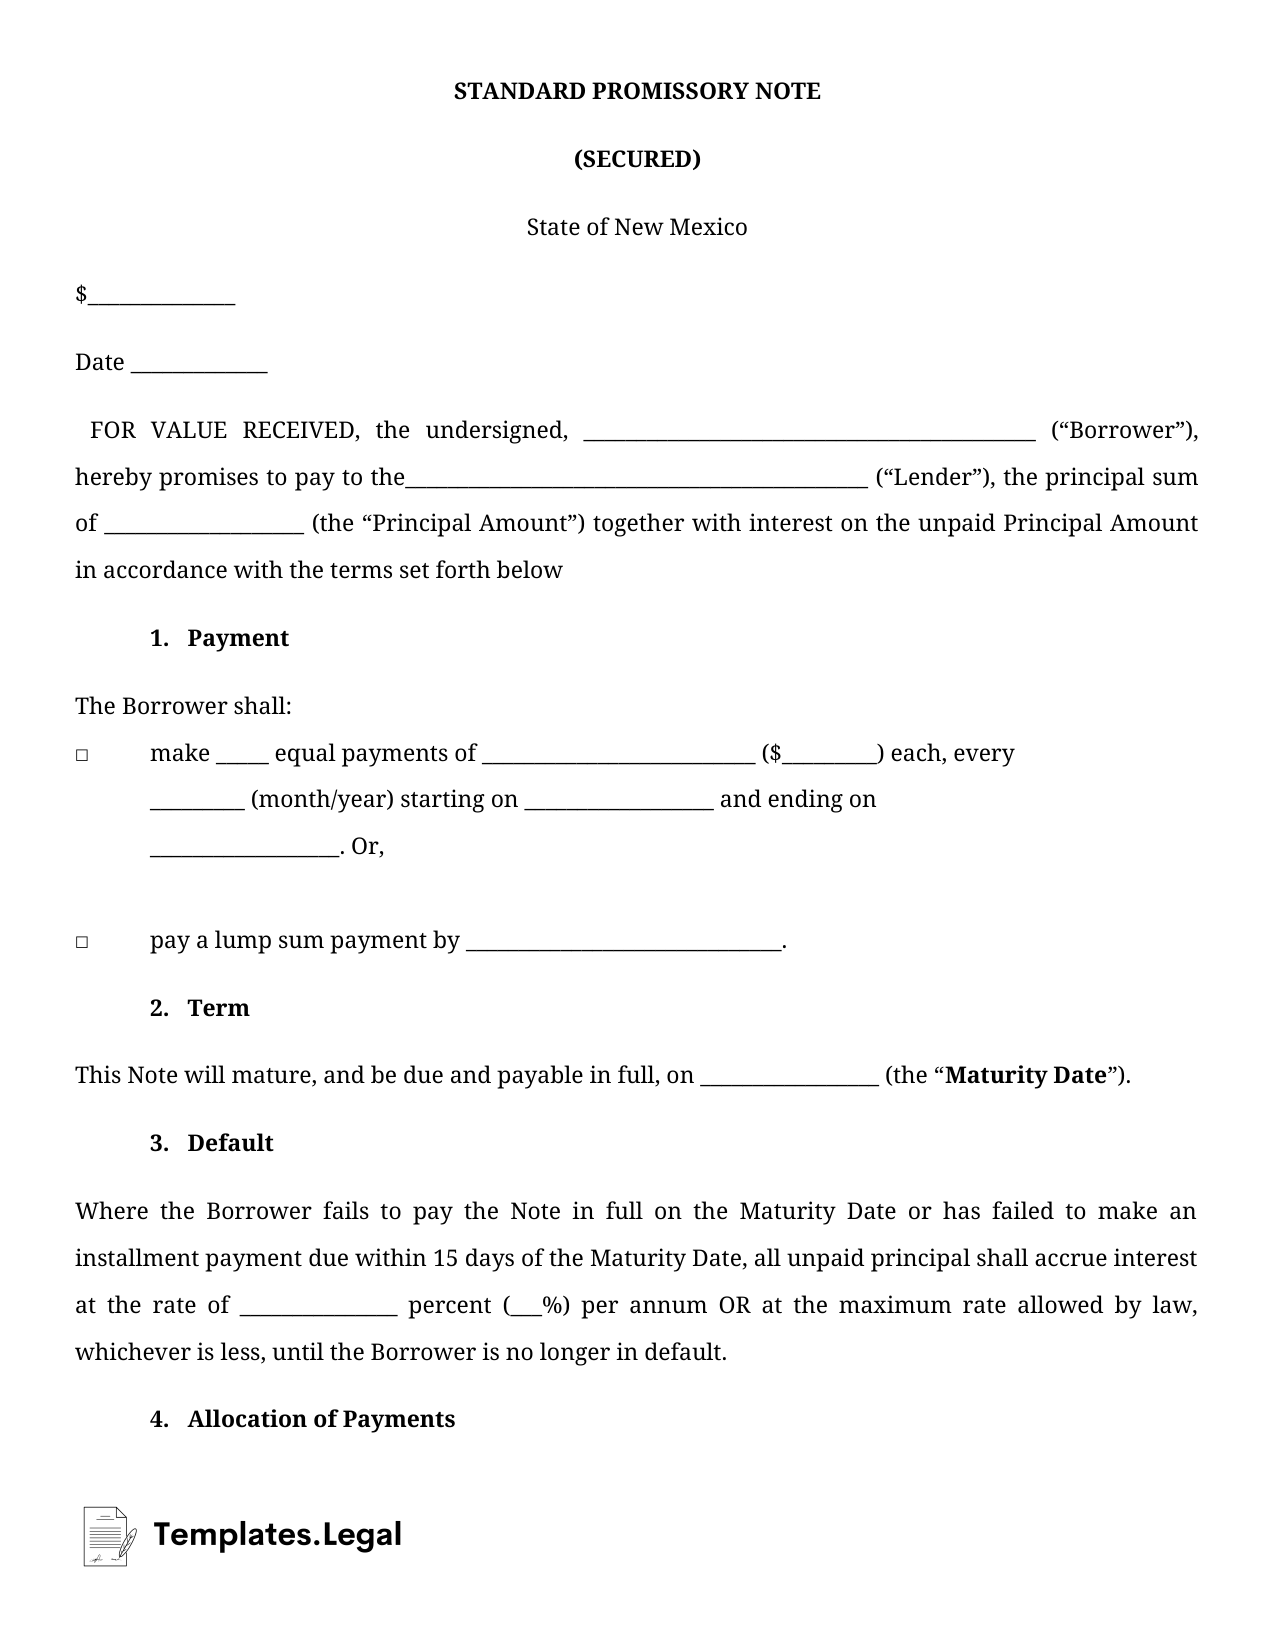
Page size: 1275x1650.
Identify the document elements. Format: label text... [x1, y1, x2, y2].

text Date _____________ [75, 346, 1200, 377]
text (SECURED) [75, 143, 1200, 174]
text _________ (month/year) starting on __________________ and ending on [75, 783, 1200, 814]
text $______________ [75, 278, 1200, 309]
text STANDARD PROMISSORY NOTE [75, 75, 1200, 106]
text State of New Mexico [75, 210, 1200, 242]
text __________________. Or, [75, 830, 1200, 861]
text Where the Borrower fails to pay the Note in full on the Maturity Date or has failed to make an installment payment due within 15 days of the Maturity Date, all unpaid principal shall accrue interest at the rate of _______________ percent (___%) per annum OR at the maximum rate allowed by law, whichever is less, until the Borrower is no longer in default. [75, 1195, 1200, 1367]
text The Borrower shall: [75, 689, 1200, 721]
list Payment [150, 622, 1200, 653]
text This Note will mature, and be due and payable in full, on _________________ (the “Maturity Date”). [75, 1059, 1200, 1091]
text FOR VALUE RECEIVED, the undersigned, ___________________________________________ (“Borrower”), hereby promises to pay to the____________________________________________ (“Lender”), the principal sum of ___________________ (the “Principal Amount”) together with interest on the unpaid Principal Amount in accordance with the terms set forth below [75, 413, 1200, 585]
list Default [150, 1127, 1200, 1158]
text ☐ make _____ equal payments of __________________________ ($_________) each, every [75, 736, 1200, 768]
list Term [150, 992, 1200, 1023]
list Allocation of Payments [150, 1403, 1200, 1434]
text ☐ pay a lump sum payment by ______________________________. [75, 924, 1200, 955]
